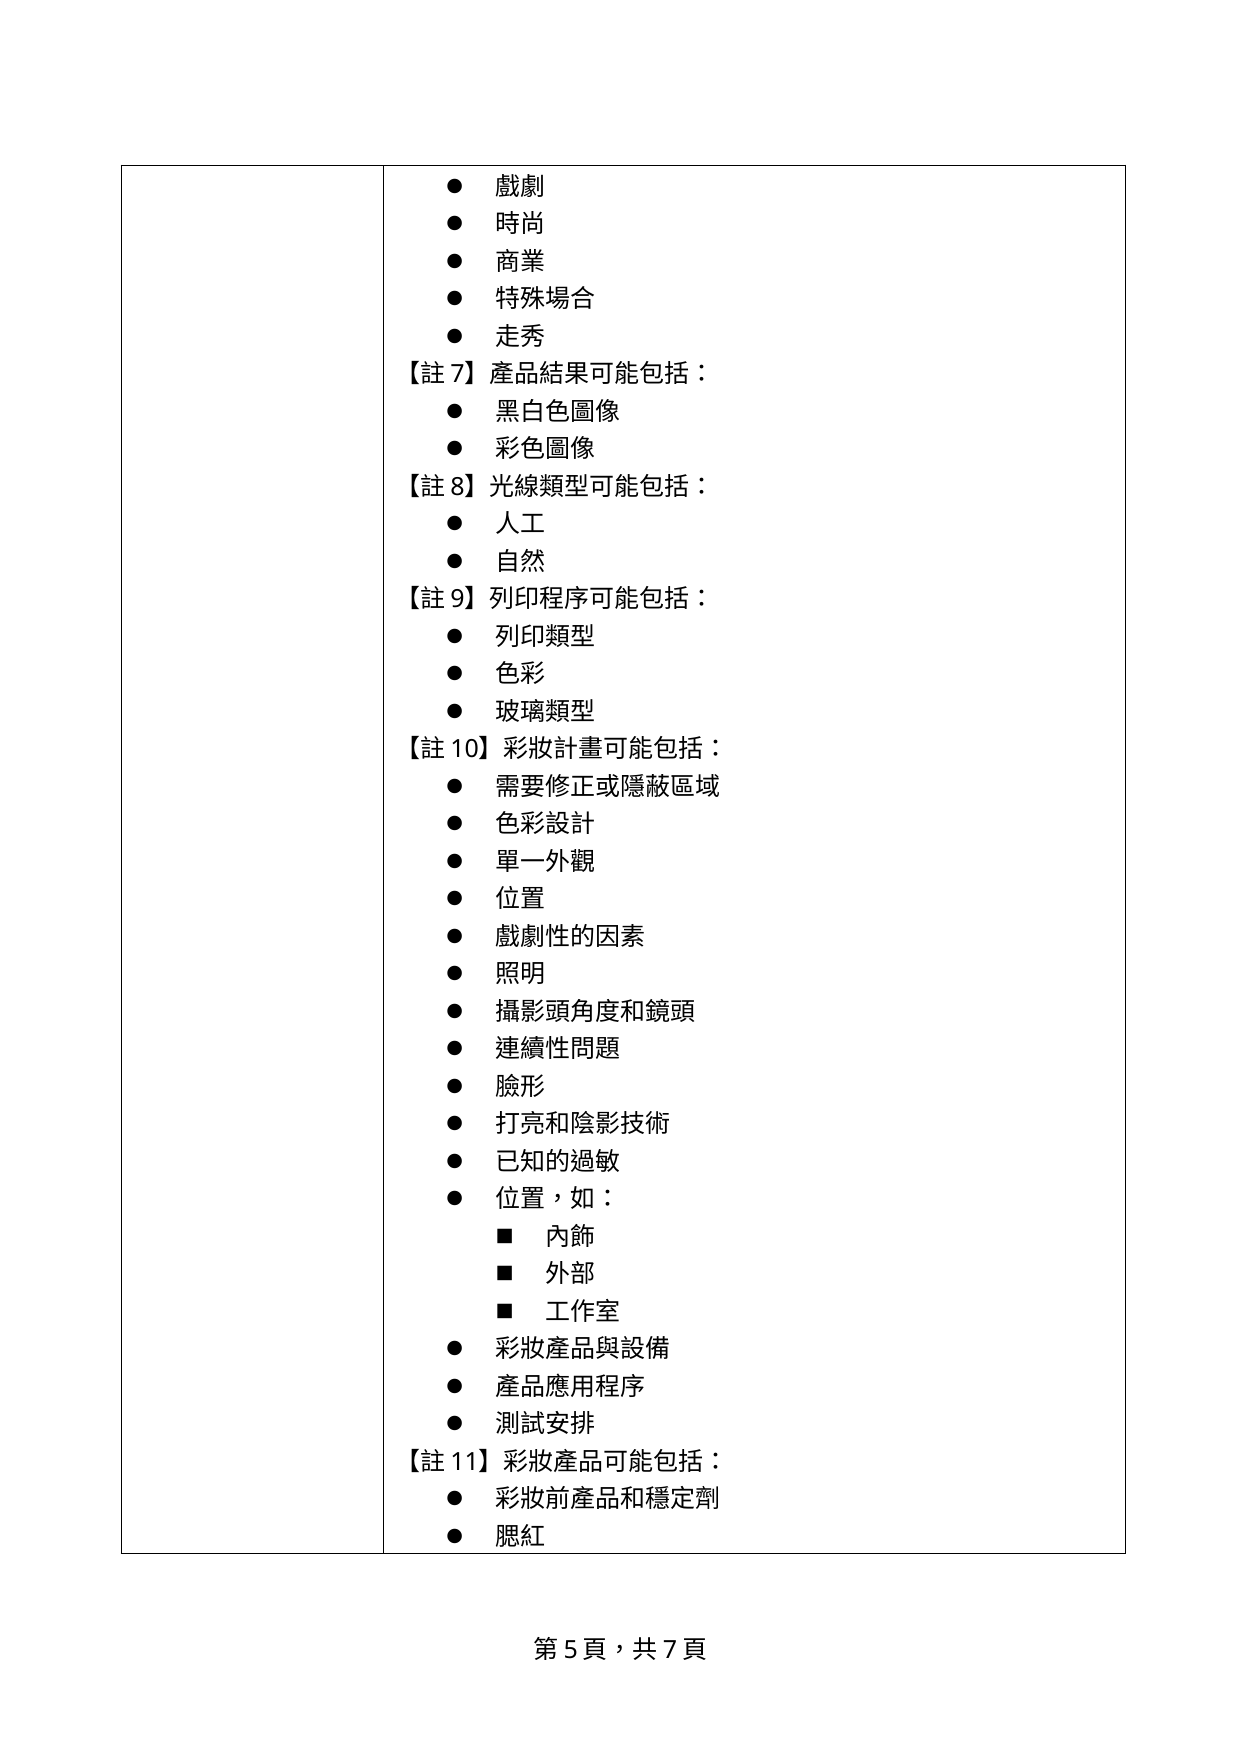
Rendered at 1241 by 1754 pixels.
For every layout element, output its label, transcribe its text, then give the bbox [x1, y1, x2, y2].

table_cell 【註1】客戶可能包括： 新的或日常之客戶，具有平常或特殊的需要 來自不同社會、文化、種族背景，及身心狀態不同的客戶 男性或女性客戶 【註2】禁忌症(肌膚問題)可能包括： 細菌、病毒或真菌感染 痤瘡 膿皰瘡 疥瘡 皮疹 燙傷和粉刺 曬傷 念珠菌 創傷 瘀傷 其他可見的問題性皮膚 【註3】適當的專業可能包括： 醫療執行者 輔助治療師 【註4】皮膚類型和狀況可能包括： 正常、乾燥、油性或混合 敏感 成熟 著色 色彩與色調 【註5】清潔產品可能包括： 肥皂 牛奶 乳液 【註6】背景可能包括： 商業或社會 白天或晚上 婚禮 魅力 戲劇 時尚 商業 特殊場合 走秀 【註7】產品結果可能包括： 黑白色圖像 彩色圖像 【註8】光線類型可能包括： 人工 自然 【註9】列印程序可能包括： 列印類型 色彩 玻璃類型 【註10】彩妝計畫可能包括： 需要修正或隱蔽區域 色彩設計 單一外觀 位置 戲劇性的因素 照明 攝影頭角度和鏡頭 連續性問題 臉形 打亮和陰影技術 已知的過敏 位置，如： 內飾 外部 工作室 彩妝產品與設備 產品應用程序 測試安排 【註11】彩妝產品可能包括： 彩妝前產品和穩定劑 腮紅 清潔劑 遮瑕膏 眼影（啞光/磨砂） 修飾乳 粉底（液體/固體） 唇膏和唇彩 睫毛膏（粉末、液體、棒或塊） 保濕防曬霜 鉛筆 粉末 彩妝前產品和穩定劑 保護性凝膠和面霜 防曬霜 定色劑 【註12】工具和設備可能包括： 噴槍 人工睫毛 容器和托盤 棉花棒 髮夾和髮帶 睫毛夾 放大鏡 化妝盒 卸妝棉 濕紙巾 托盤或磚 削筆器 粉撲 防護圍裙、罩衣 畫筆 海綿、刷子和噴頭 面紙 毛巾 鑷子 【註13】相關法規和守則可能包括： 職業安全衛生相關法規 產業工作守則 【註14】工作場域政策和程序可能包括： 在化妝品環境中之健康與衛生程序 保護衣物和物質 環境保護的做法，例如： 廢棄物最少化 回收 再利用 能源效率，例如用電設備和實踐 廢物處理 資源管理 水資源效率 [384, 166, 1125, 1553]
table_cell [122, 166, 383, 1553]
